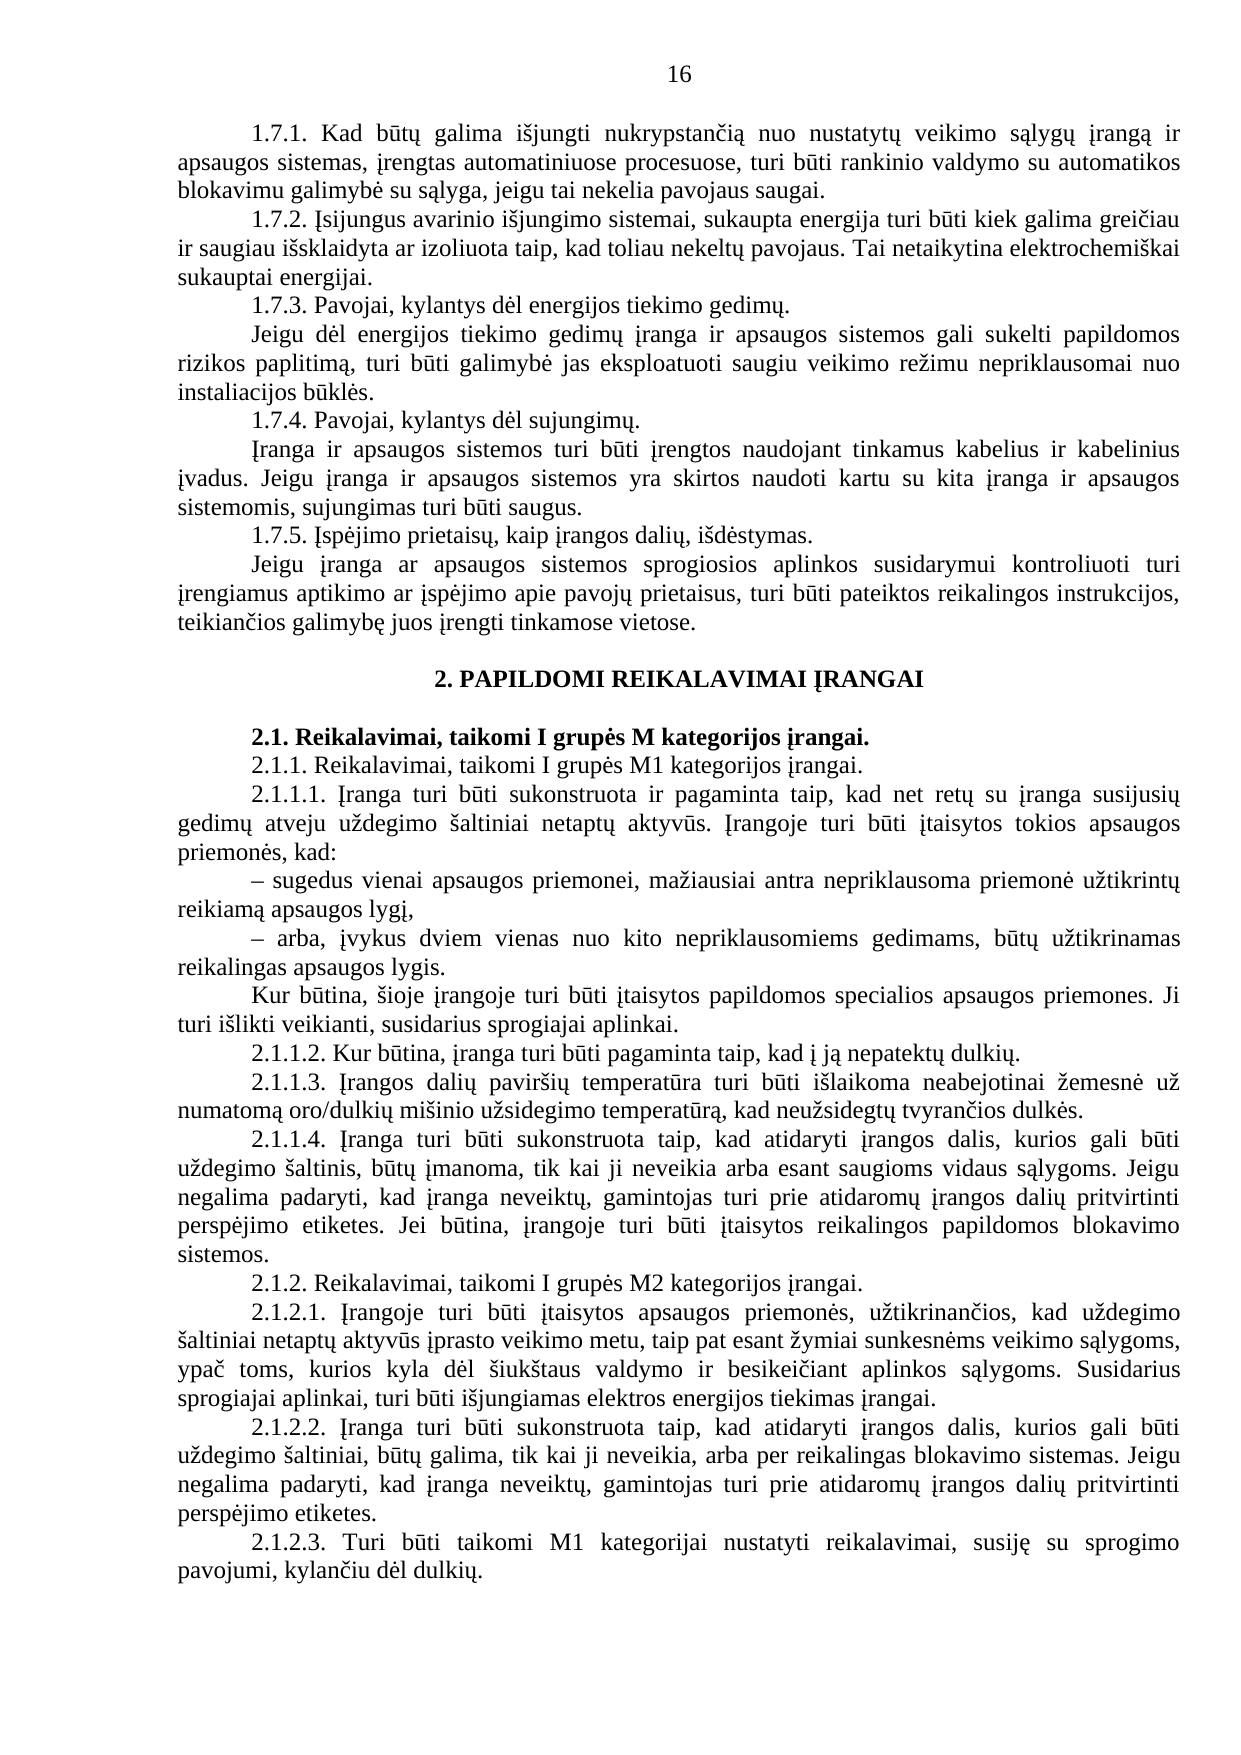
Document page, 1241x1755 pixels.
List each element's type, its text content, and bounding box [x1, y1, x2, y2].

text 2.1.1.3. Įrangos dalių paviršių temperatūra turi būti išlaikoma neabejotinai žemesnė už numatomą oro/dulkių mišinio užsidegimo temperatūrą, kad neužsidegtų tvyrančios dulkės. [177, 1067, 1181, 1124]
text 1.7.1. Kad būtų galima išjungti nukrypstančią nuo nustatytų veikimo sąlygų įrangą ir apsaugos sistemas, įrengtas automatiniuose procesuose, turi būti rankinio valdymo su automatikos blokavimu galimybė su sąlyga, jeigu tai nekelia pavojaus saugai. [177, 118, 1181, 204]
text 2.1.1. Reikalavimai, taikomi I grupės M1 kategorijos įrangai. [177, 751, 1181, 779]
text 2.1.1.4. Įranga turi būti sukonstruota taip, kad atidaryti įrangos dalis, kurios gali būti uždegimo šaltinis, būtų įmanoma, tik kai ji neveikia arba esant saugioms vidaus sąlygoms. Jeigu negalima padaryti, kad įranga neveiktų, gamintojas turi prie atidaromų įrangos dalių pritvirtinti perspėjimo etiketes. Jei būtina, įrangoje turi būti įtaisytos reikalingos papildomos blokavimo sistemos. [177, 1124, 1181, 1268]
text Kur būtina, šioje įrangoje turi būti įtaisytos papildomos specialios apsaugos priemones. Ji turi išlikti veikianti, susidarius sprogiajai aplinkai. [177, 981, 1181, 1038]
text Įranga ir apsaugos sistemos turi būti įrengtos naudojant tinkamus kabelius ir kabelinius įvadus. Jeigu įranga ir apsaugos sistemos yra skirtos naudoti kartu su kita įranga ir apsaugos sistemomis, sujungimas turi būti saugus. [177, 434, 1181, 521]
text – sugedus vienai apsaugos priemonei, mažiausiai antra nepriklausoma priemonė užtikrintų reikiamą apsaugos lygį, [177, 866, 1181, 923]
text 2.1.2.2. Įranga turi būti sukonstruota taip, kad atidaryti įrangos dalis, kurios gali būti uždegimo šaltiniai, būtų galima, tik kai ji neveikia, arba per reikalingas blokavimo sistemas. Jeigu negalima padaryti, kad įranga neveiktų, gamintojas turi prie atidaromų įrangos dalių pritvirtinti perspėjimo etiketes. [177, 1412, 1181, 1527]
text 1.7.3. Pavojai, kylantys dėl energijos tiekimo gedimų. [177, 291, 1181, 319]
text 2.1. Reikalavimai, taikomi I grupės M kategorijos įrangai. [177, 722, 1181, 751]
text 2.1.1.2. Kur būtina, įranga turi būti pagaminta taip, kad į ją nepatektų dulkių. [177, 1038, 1181, 1067]
text 1.7.4. Pavojai, kylantys dėl sujungimų. [177, 406, 1181, 434]
text 2. Papildomi reikalavimai įrangai [177, 664, 1181, 693]
text 1.7.2. Įsijungus avarinio išjungimo sistemai, sukaupta energija turi būti kiek galima greičiau ir saugiau išsklaidyta ar izoliuota taip, kad toliau nekeltų pavojaus. Tai netaikytina elektrochemiškai sukauptai energijai. [177, 204, 1181, 291]
text 2.1.1.1. Įranga turi būti sukonstruota ir pagaminta taip, kad net retų su įranga susijusių gedimų atveju uždegimo šaltiniai netaptų aktyvūs. Įrangoje turi būti įtaisytos tokios apsaugos priemonės, kad: [177, 779, 1181, 866]
text 2.1.2.3. Turi būti taikomi M1 kategorijai nustatyti reikalavimai, susiję su sprogimo pavojumi, kylančiu dėl dulkių. [177, 1527, 1181, 1584]
text 2.1.2.1. Įrangoje turi būti įtaisytos apsaugos priemonės, užtikrinančios, kad uždegimo šaltiniai netaptų aktyvūs įprasto veikimo metu, taip pat esant žymiai sunkesnėms veikimo sąlygoms, ypač toms, kurios kyla dėl šiukštaus valdymo ir besikeičiant aplinkos sąlygoms. Susidarius sprogiajai aplinkai, turi būti išjungiamas elektros energijos tiekimas įrangai. [177, 1297, 1181, 1412]
text Jeigu įranga ar apsaugos sistemos sprogiosios aplinkos susidarymui kontroliuoti turi įrengiamus aptikimo ar įspėjimo apie pavojų prietaisus, turi būti pateiktos reikalingos instrukcijos, teikiančios galimybę juos įrengti tinkamose vietose. [177, 549, 1181, 636]
text – arba, įvykus dviem vienas nuo kito nepriklausomiems gedimams, būtų užtikrinamas reikalingas apsaugos lygis. [177, 923, 1181, 981]
text Jeigu dėl energijos tiekimo gedimų įranga ir apsaugos sistemos gali sukelti papildomos rizikos paplitimą, turi būti galimybė jas eksploatuoti saugiu veikimo režimu nepriklausomai nuo instaliacijos būklės. [177, 319, 1181, 406]
text 1.7.5. Įspėjimo prietaisų, kaip įrangos dalių, išdėstymas. [177, 521, 1181, 549]
text 2.1.2. Reikalavimai, taikomi I grupės M2 kategorijos įrangai. [177, 1268, 1181, 1297]
